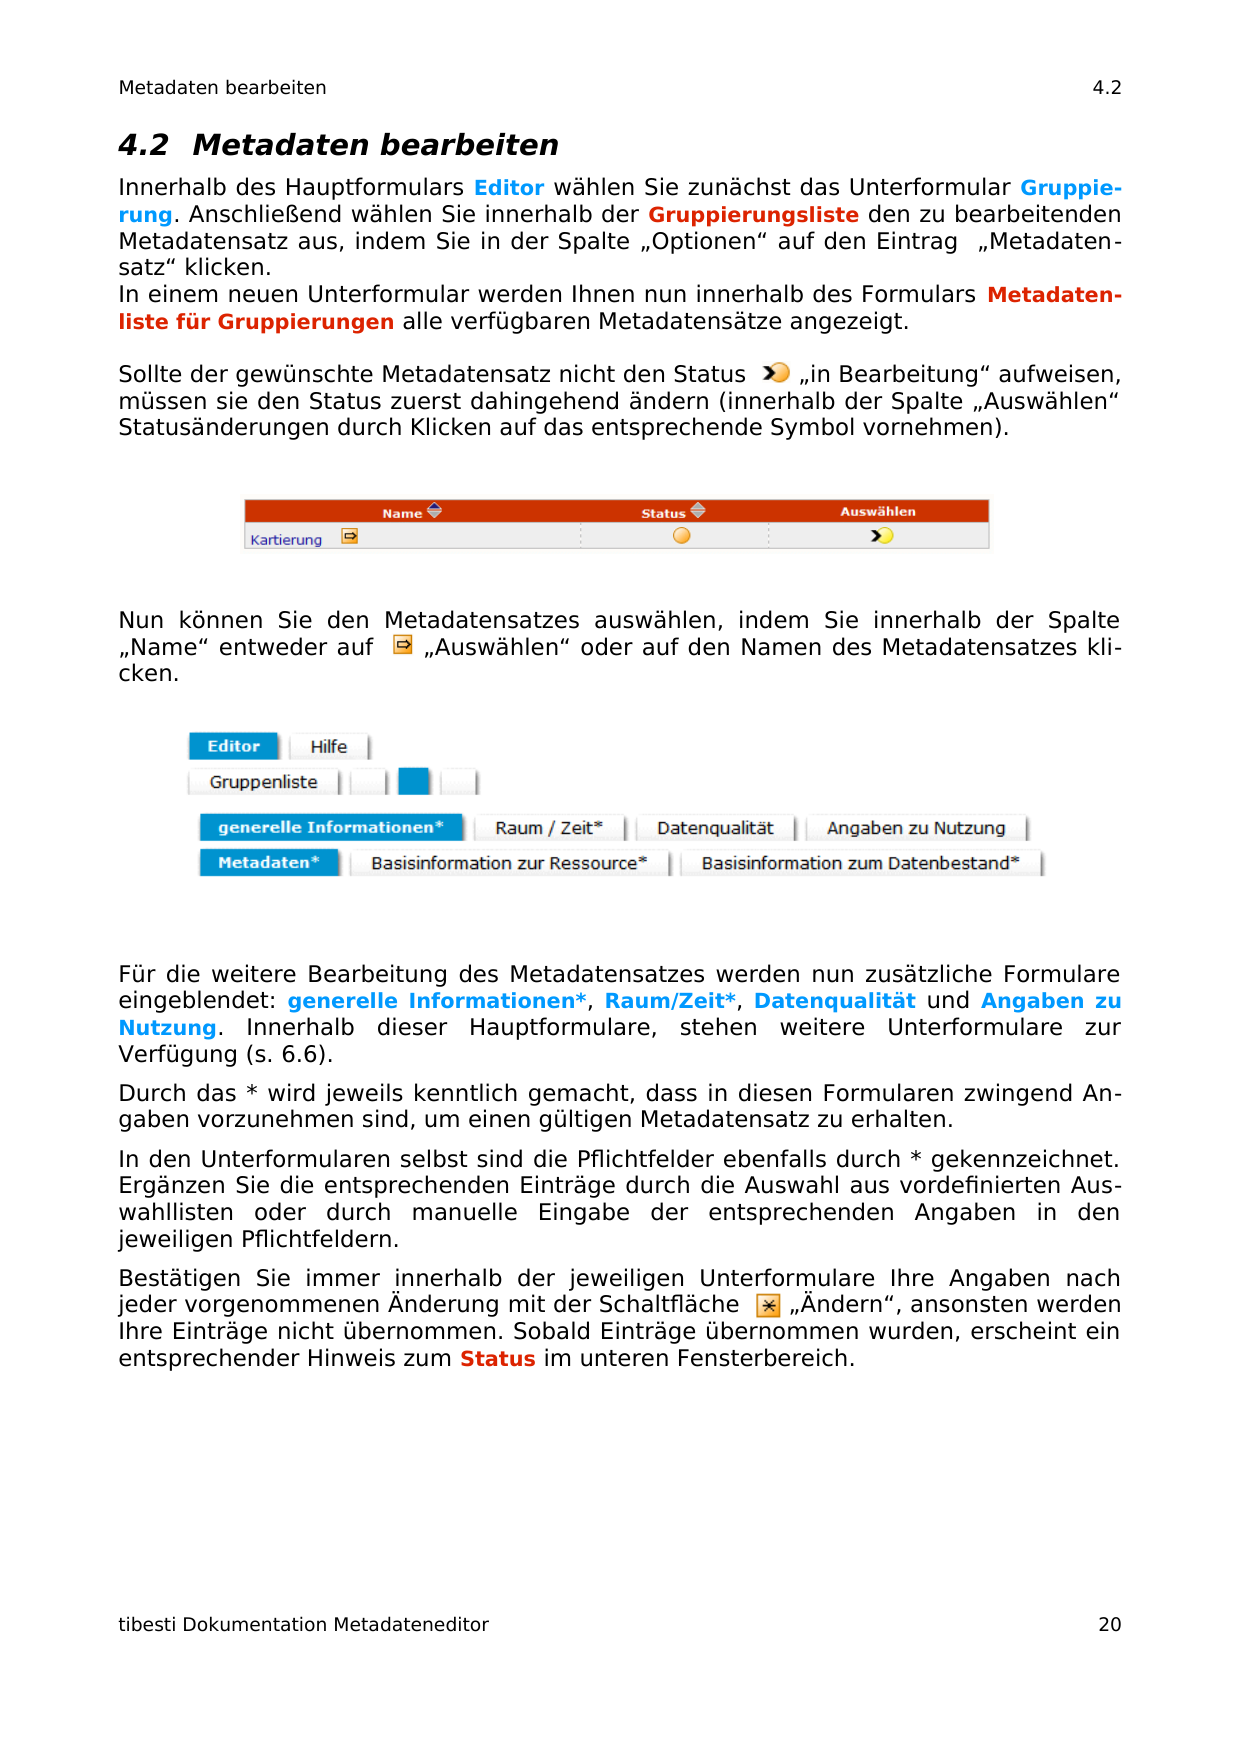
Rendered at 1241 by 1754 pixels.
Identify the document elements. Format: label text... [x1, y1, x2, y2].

text Bestätigen Sie immer innerhalb der jeweiligen Unterformulare Ihre Angaben nach jeder vorgenommenen Änderung mit der Schaltfläche „Ändern“, ansonsten werden Ihre Einträge nicht übernommen. Sobald Einträge übernommen wurden, erscheint ein entsprechender Hinweis zum Status im unteren Fensterbereich. [118, 1265, 1122, 1372]
picture [183, 726, 1057, 883]
text Innerhalb des Hauptformulars Editor wählen Sie zunächst das Unterformular Gruppie­rung. Anschließend wählen Sie innerhalb der Gruppierungsliste den zu bearbeitenden Metadatensatz aus, indem Sie in der Spalte „Optionen“ auf den Eintrag „Metadaten­satz“ klicken. In einem neuen Unterformular werden Ihnen nun innerhalb des Formulars Metadaten­liste für Gruppierungen alle verfügbaren Metadatensätze angezeigt. [118, 174, 1122, 334]
text Für die weitere Bearbeitung des Metadatensatzes werden nun zusätzliche Formulare eingeblendet: generelle Informationen*, Raum/Zeit*, Datenqualität und Angaben zu Nutzung. Innerhalb dieser Hauptformulare, stehen weitere Unterformulare zur Verfügung (s. 6.6). [118, 961, 1122, 1067]
text In den Unterformularen selbst sind die Pflichtfelder ebenfalls durch * gekennzeichnet. Ergänzen Sie die entsprechenden Einträge durch die Auswahl aus vordefinierten Aus­wahllisten oder durch manuelle Eingabe der entsprechenden Angaben in den jeweiligen Pflichtfeldern. [118, 1146, 1122, 1252]
subtitle Metadaten bearbeiten [118, 128, 1122, 162]
picture [240, 494, 994, 554]
picture [761, 361, 791, 383]
text Durch das * wird jeweils kenntlich gemacht, dass in diesen Formularen zwingend An­gaben vorzunehmen sind, um einen gültigen Metadatensatz zu erhalten. [118, 1080, 1122, 1133]
picture [392, 633, 414, 656]
picture [756, 1293, 781, 1319]
text Sollte der gewünschte Metadatensatz nicht den Status „in Bearbeitung“ aufweisen, müssen sie den Status zuerst dahingehend ändern (innerhalb der Spalte „Auswählen“ Statusänderungen durch Klicken auf das entsprechende Symbol vornehmen). [118, 361, 1122, 441]
text Nun können Sie den Metadatensatzes auswählen, indem Sie innerhalb der Spalte „Name“ entweder auf „Auswählen“ oder auf den Namen des Metadatensatzes kli­cken. [118, 607, 1122, 687]
